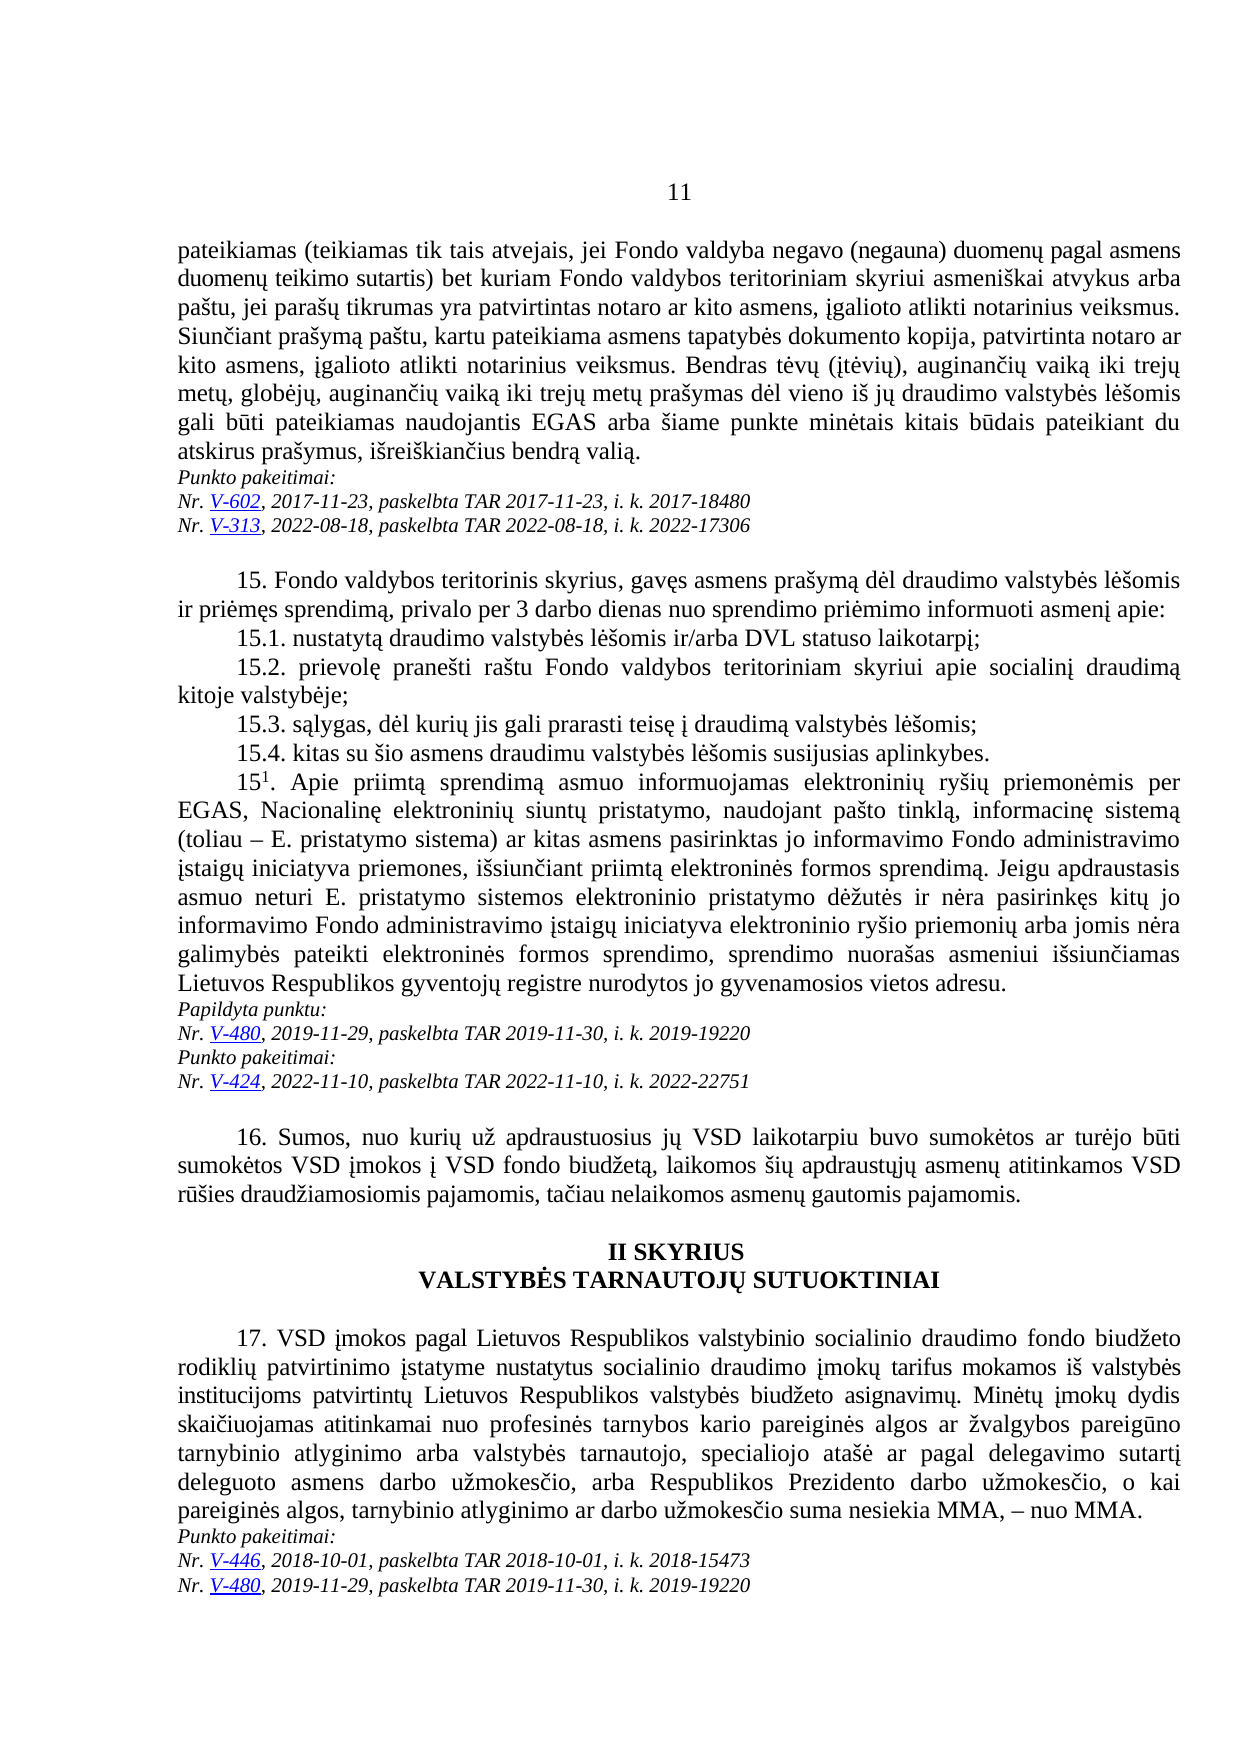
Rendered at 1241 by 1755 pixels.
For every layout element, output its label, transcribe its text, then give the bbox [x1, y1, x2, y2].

text 15.4. kitas su šio asmens draudimu valstybės lėšomis susijusias aplinkybes. [177, 738, 1181, 767]
text Nr. V-446, 2018-10-01, paskelbta TAR 2018-10-01, i. k. 2018-15473 [177, 1548, 1181, 1572]
text 15.2. prievolę pranešti raštu Fondo valdybos teritoriniam skyriui apie socialinį draudimą kitoje valstybėje; [177, 652, 1181, 709]
text 15.3. sąlygas, dėl kurių jis gali prarasti teisę į draudimą valstybės lėšomis; [177, 709, 1181, 738]
text 15. Fondo valdybos teritorinis skyrius, gavęs asmens prašymą dėl draudimo valstybės lėšomis ir priėmęs sprendimą, privalo per 3 darbo dienas nuo sprendimo priėmimo informuoti asmenį apie: [177, 566, 1181, 623]
text Nr. V-602, 2017-11-23, paskelbta TAR 2017-11-23, i. k. 2017-18480 [177, 489, 1181, 513]
text VALSTYBĖS TARNAUTOJŲ SUTUOKTINIAI [177, 1266, 1181, 1294]
text 15.1. nustatytą draudimo valstybės lėšomis ir/arba DVL statuso laikotarpį; [177, 623, 1181, 652]
text 151. Apie priimtą sprendimą asmuo informuojamas elektroninių ryšių priemonėmis per EGAS, Nacionalinę elektroninių siuntų pristatymo, naudojant pašto tinklą, informacinę sistemą (toliau – E. pristatymo sistema) ar kitas asmens pasirinktas jo informavimo Fondo administravimo įstaigų iniciatyva priemones, išsiunčiant priimtą elektroninės formos sprendimą. Jeigu apdraustasis asmuo neturi E. pristatymo sistemos elektroninio pristatymo dėžutės ir nėra pasirinkęs kitų jo informavimo Fondo administravimo įstaigų iniciatyva elektroninio ryšio priemonių arba jomis nėra galimybės pateikti elektroninės formos sprendimo, sprendimo nuorašas asmeniui išsiunčiamas Lietuvos Respublikos gyventojų registre nurodytos jo gyvenamosios vietos adresu. [177, 767, 1181, 997]
text pateikiamas (teikiamas tik tais atvejais, jei Fondo valdyba negavo (negauna) duomenų pagal asmens duomenų teikimo sutartis) bet kuriam Fondo valdybos teritoriniam skyriui asmeniškai atvykus arba paštu, jei parašų tikrumas yra patvirtintas notaro ar kito asmens, įgalioto atlikti notarinius veiksmus. Siunčiant prašymą paštu, kartu pateikiama asmens tapatybės dokumento kopija, patvirtinta notaro ar kito asmens, įgalioto atlikti notarinius veiksmus. Bendras tėvų (įtėvių), auginančių vaiką iki trejų metų, globėjų, auginančių vaiką iki trejų metų prašymas dėl vieno iš jų draudimo valstybės lėšomis gali būti pateikiamas naudojantis EGAS arba šiame punkte minėtais kitais būdais pateikiant du atskirus prašymus, išreiškiančius bendrą valią. [177, 235, 1181, 465]
text 17. VSD įmokos pagal Lietuvos Respublikos valstybinio socialinio draudimo fondo biudžeto rodiklių patvirtinimo įstatyme nustatytus socialinio draudimo įmokų tarifus mokamos iš valstybės institucijoms patvirtintų Lietuvos Respublikos valstybės biudžeto asignavimų. Minėtų įmokų dydis skaičiuojamas atitinkamai nuo profesinės tarnybos kario pareiginės algos ar žvalgybos pareigūno tarnybinio atlyginimo arba valstybės tarnautojo, specialiojo atašė ar pagal delegavimo sutartį deleguoto asmens darbo užmokesčio, arba Respublikos Prezidento darbo užmokesčio, o kai pareiginės algos, tarnybinio atlyginimo ar darbo užmokesčio suma nesiekia MMA, – nuo MMA. [177, 1323, 1181, 1524]
text Punkto pakeitimai: [177, 1045, 1181, 1069]
text Punkto pakeitimai: [177, 465, 1181, 489]
text Papildyta punktu: [177, 997, 1181, 1021]
text Nr. V-480, 2019-11-29, paskelbta TAR 2019-11-30, i. k. 2019-19220 [177, 1021, 1181, 1045]
text Nr. V-480, 2019-11-29, paskelbta TAR 2019-11-30, i. k. 2019-19220 [177, 1572, 1181, 1597]
text Nr. V-313, 2022-08-18, paskelbta TAR 2022-08-18, i. k. 2022-17306 [177, 513, 1181, 537]
text II SKYRIUS [177, 1237, 1181, 1266]
text 16. Sumos, nuo kurių už apdraustuosius jų VSD laikotarpiu buvo sumokėtos ar turėjo būti sumokėtos VSD įmokos į VSD fondo biudžetą, laikomos šių apdraustųjų asmenų atitinkamos VSD rūšies draudžiamosiomis pajamomis, tačiau nelaikomos asmenų gautomis pajamomis. [177, 1122, 1181, 1208]
text Punkto pakeitimai: [177, 1524, 1181, 1548]
text Nr. V-424, 2022-11-10, paskelbta TAR 2022-11-10, i. k. 2022-22751 [177, 1069, 1181, 1093]
